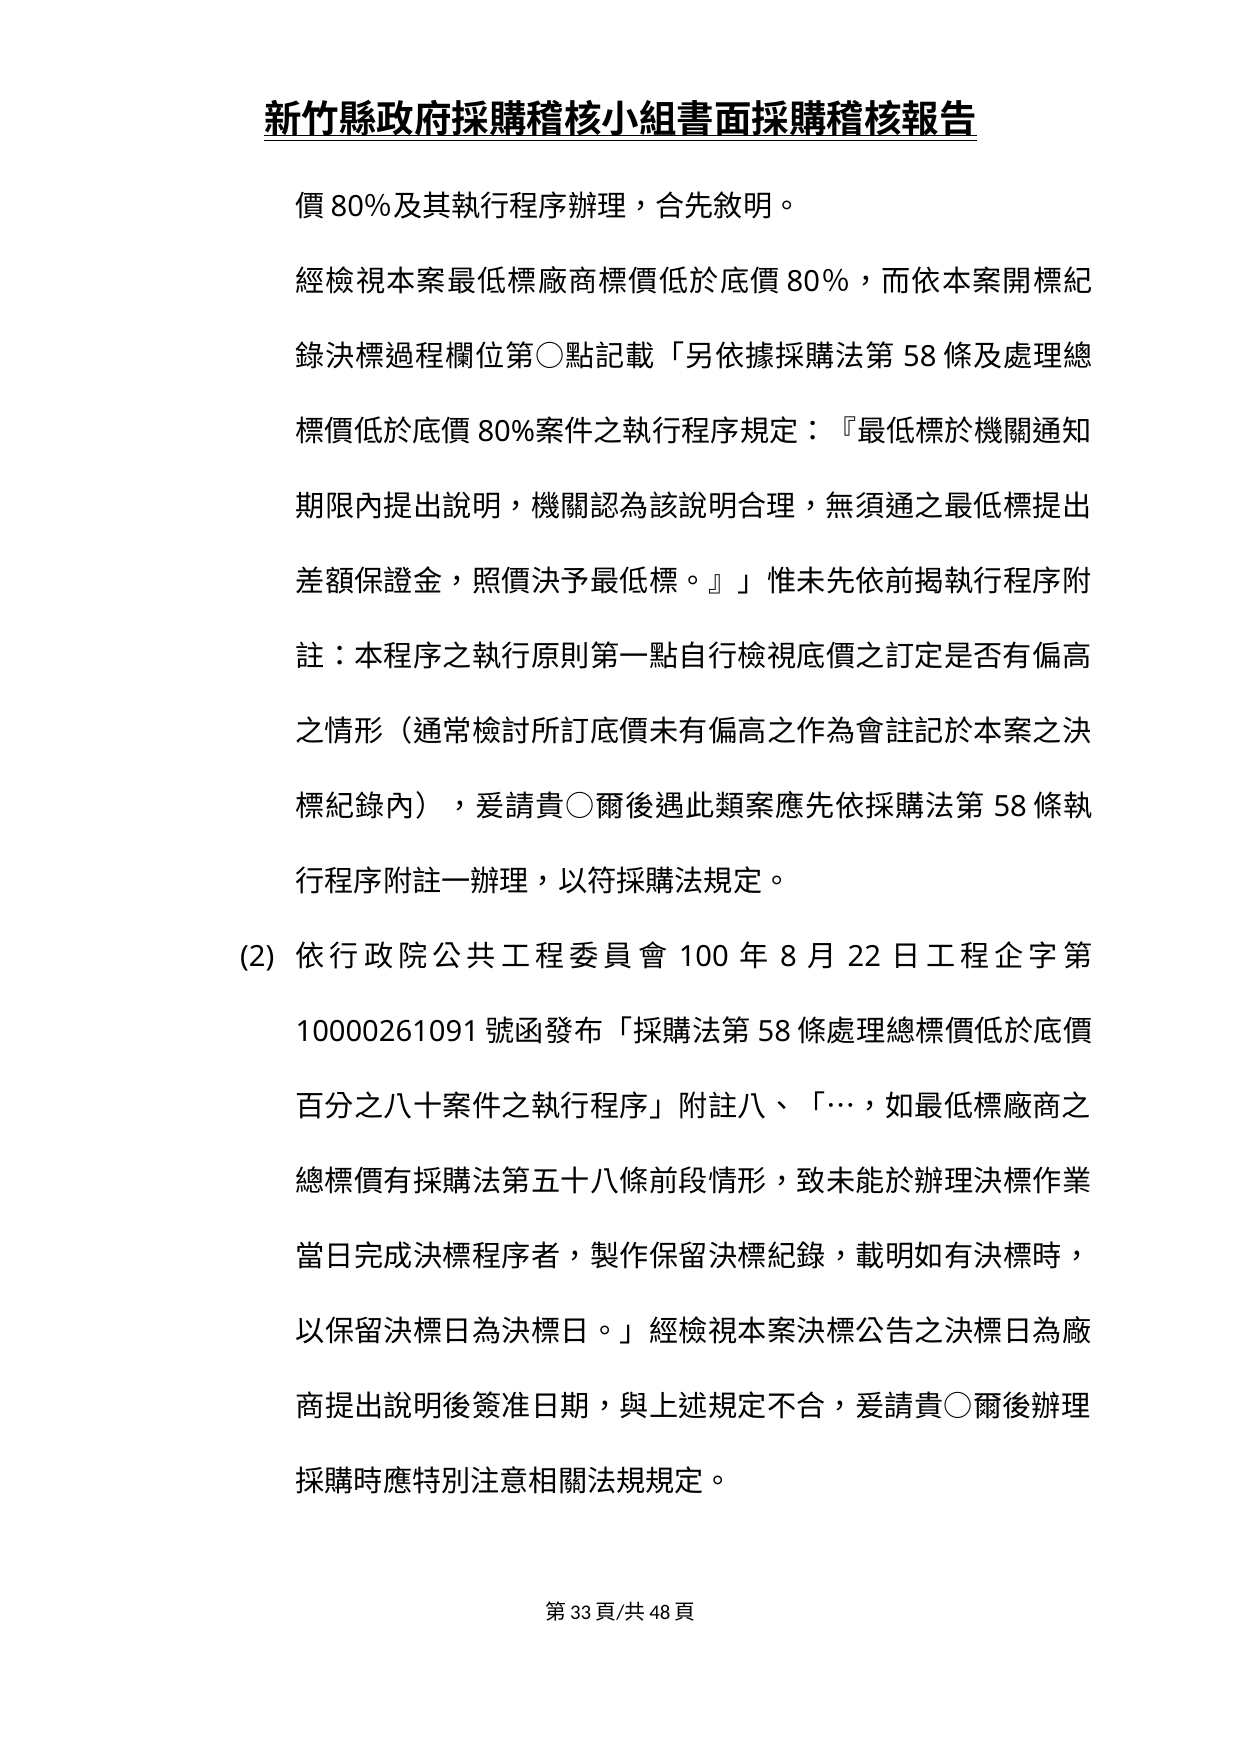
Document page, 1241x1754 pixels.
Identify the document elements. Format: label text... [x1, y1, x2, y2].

list 經檢視本案最低標廠商標價低於底價80％，而依本案開標紀錄決標過程欄位第○點記載「另依據採購法第58條及處理總標價低於底價80%案件之執行程序規定：『最低標於機關通知期限內提出說明，機關認為該說明合理，無須通之最低標提出差額保證金，照價決予最低標。』」惟未先依前揭執行程序附註：本程序之執行原則第一點自行檢視底價之訂定是否有偏高之情形（通常檢討所訂底價未有偏高之作為會註記於本案之決標紀錄內），爰請貴○爾後遇此類案應先依採購法第58條執行程序附註一辦理，以符採購法規定。 [295, 235, 1092, 910]
list 價80％及其執行程序辦理，合先敘明。 [240, 160, 1092, 235]
list 依行政院公共工程委員會100年8月22日工程企字第10000261091號函發布「採購法第58條處理總標價低於底價百分之八十案件之執行程序」附註八、「…，如最低標廠商之總標價有採購法第五十八條前段情形，致未能於辦理決標作業當日完成決標程序者，製作保留決標紀錄，載明如有決標時，以保留決標日為決標日。」經檢視本案決標公告之決標日為廠商提出說明後簽准日期，與上述規定不合，爰請貴○爾後辦理採購時應特別注意相關法規規定。 [240, 910, 1092, 1510]
